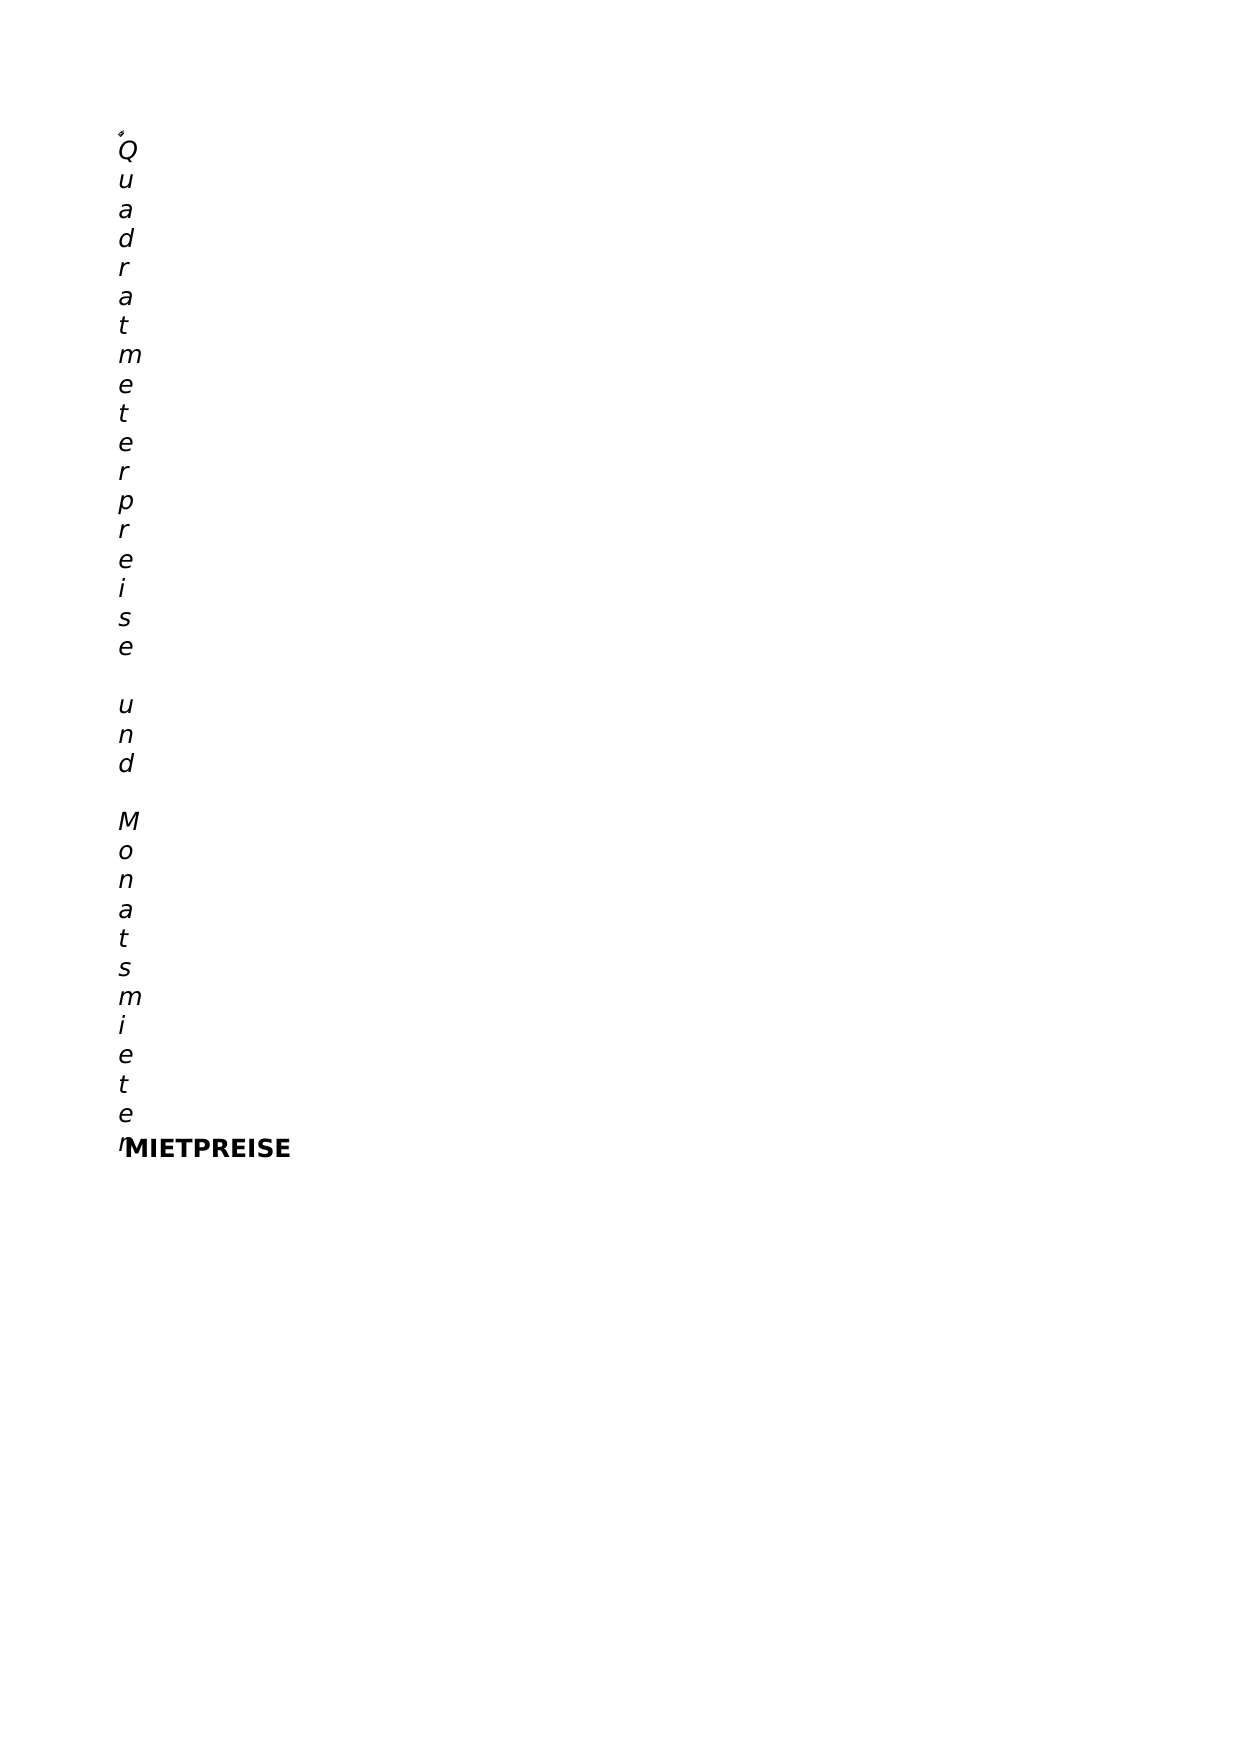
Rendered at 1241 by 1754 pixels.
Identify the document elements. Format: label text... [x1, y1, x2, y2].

text Quadratmeterpreise und Monatsmieten [118, 626, 124, 974]
text MIETPREISE [118, 118, 1122, 1163]
text Quadratmeterpreise und Monatsmieten [118, 976, 124, 1157]
picture [118, 130, 124, 137]
text Quadratmeterpreise und Monatsmieten [118, 137, 124, 511]
text Quadratmeterpreise und Monatsmieten [118, 507, 124, 624]
